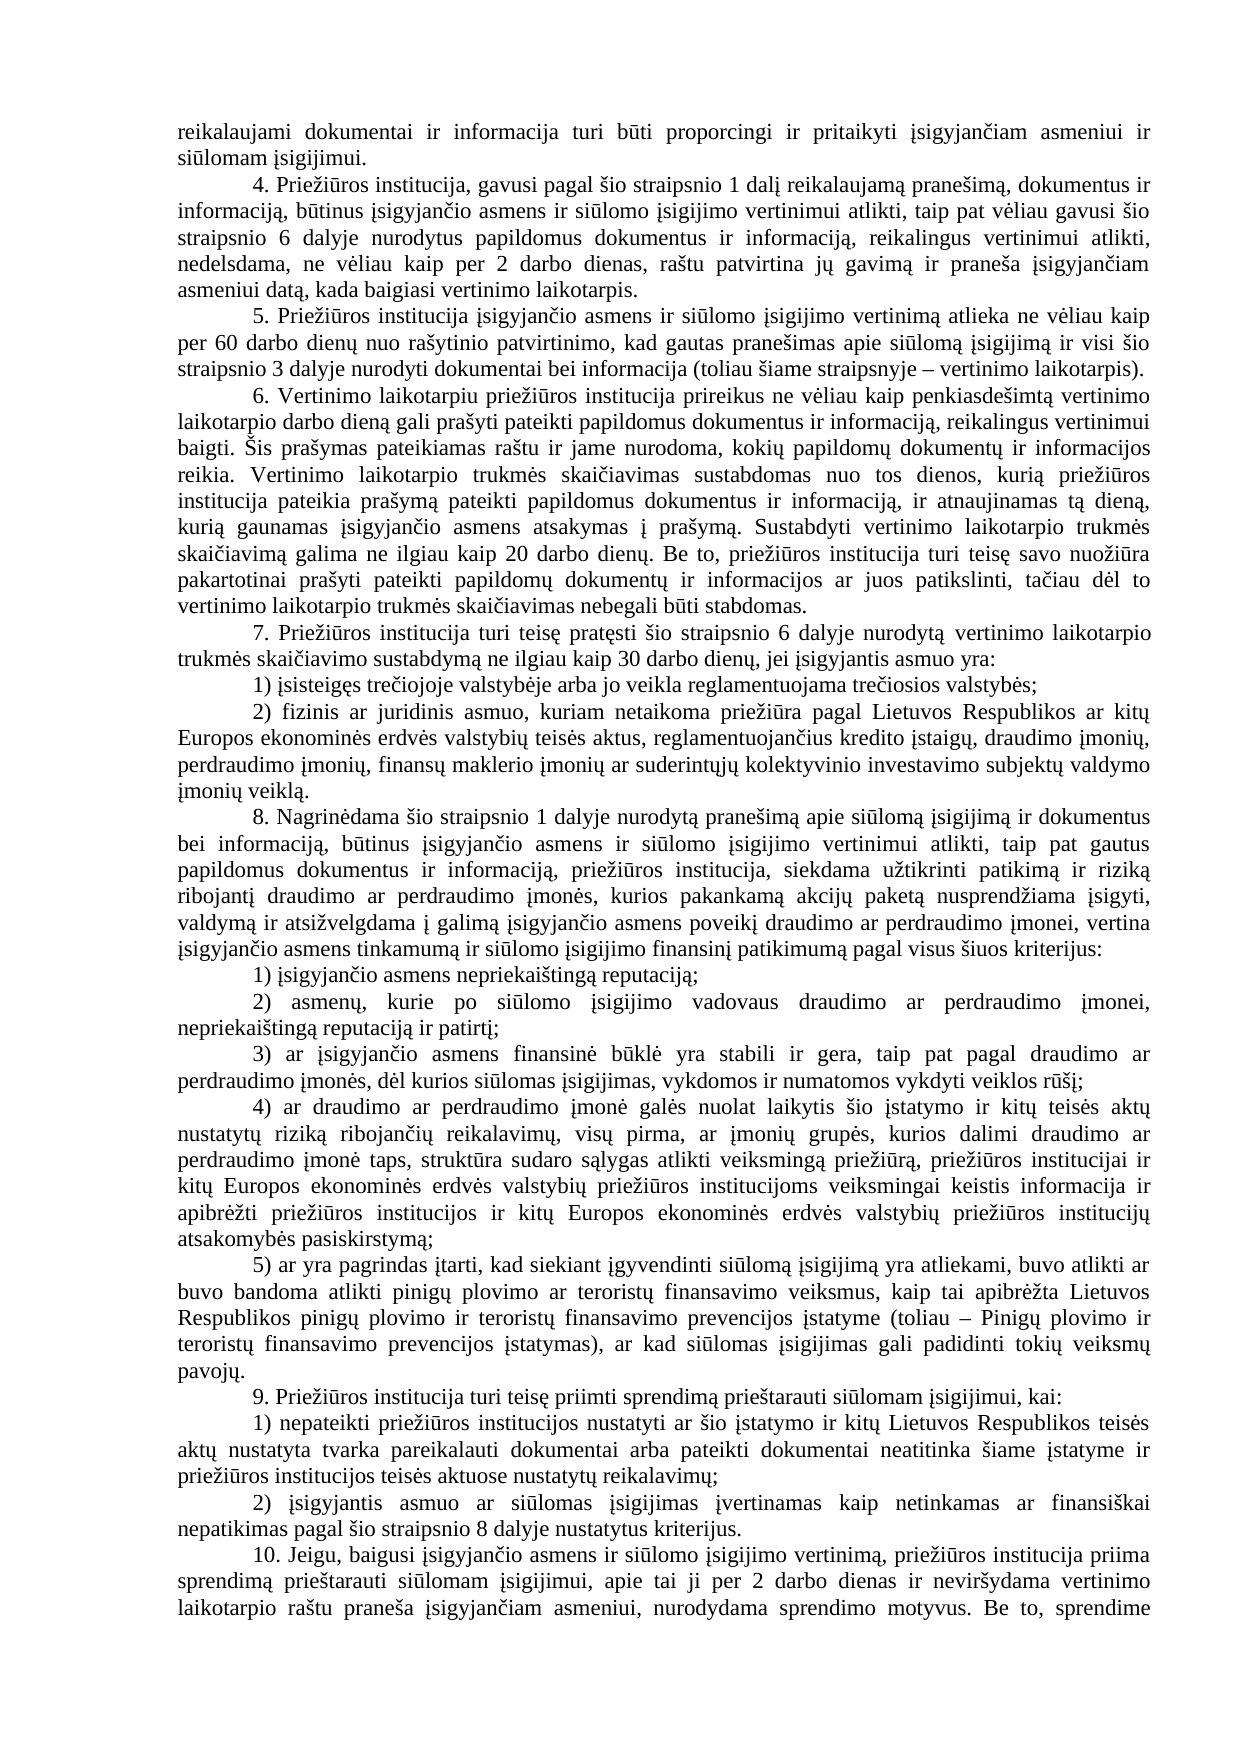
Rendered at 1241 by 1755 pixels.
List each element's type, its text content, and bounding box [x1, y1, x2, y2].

text 2) įsigyjantis asmuo ar siūlomas įsigijimas įvertinamas kaip netinkamas ar finansiškai nepatikimas pagal šio straipsnio 8 dalyje nustatytus kriterijus. [177, 1488, 1152, 1541]
text 1) nepateikti priežiūros institucijos nustatyti ar šio įstatymo ir kitų Lietuvos Respublikos teisės aktų nustatyta tvarka pareikalauti dokumentai arba pateikti dokumentai neatitinka šiame įstatyme ir priežiūros institucijos teisės aktuose nustatytų reikalavimų; [177, 1409, 1152, 1488]
text 4. Priežiūros institucija, gavusi pagal šio straipsnio 1 dalį reikalaujamą pranešimą, dokumentus ir informaciją, būtinus įsigyjančio asmens ir siūlomo įsigijimo vertinimui atlikti, taip pat vėliau gavusi šio straipsnio 6 dalyje nurodytus papildomus dokumentus ir informaciją, reikalingus vertinimui atlikti, nedelsdama, ne vėliau kaip per 2 darbo dienas, raštu patvirtina jų gavimą ir praneša įsigyjančiam asmeniui datą, kada baigiasi vertinimo laikotarpis. [177, 171, 1152, 303]
text 1) įsisteigęs trečiojoje valstybėje arba jo veikla reglamentuojama trečiosios valstybės; [177, 672, 1152, 698]
text 5) ar yra pagrindas įtarti, kad siekiant įgyvendinti siūlomą įsigijimą yra atliekami, buvo atlikti ar buvo bandoma atlikti pinigų plovimo ar teroristų finansavimo veiksmus, kaip tai apibrėžta Lietuvos Respublikos pinigų plovimo ir teroristų finansavimo prevencijos įstatyme (toliau – Pinigų plovimo ir teroristų finansavimo prevencijos įstatymas), ar kad siūlomas įsigijimas gali padidinti tokių veiksmų pavojų. [177, 1251, 1152, 1383]
text 2) fizinis ar juridinis asmuo, kuriam netaikoma priežiūra pagal Lietuvos Respublikos ar kitų Europos ekonominės erdvės valstybių teisės aktus, reglamentuojančius kredito įstaigų, draudimo įmonių, perdraudimo įmonių, finansų maklerio įmonių ar suderintųjų kolektyvinio investavimo subjektų valdymo įmonių veiklą. [177, 698, 1152, 803]
text 4) ar draudimo ar perdraudimo įmonė galės nuolat laikytis šio įstatymo ir kitų teisės aktų nustatytų riziką ribojančių reikalavimų, visų pirma, ar įmonių grupės, kurios dalimi draudimo ar perdraudimo įmonė taps, struktūra sudaro sąlygas atlikti veiksmingą priežiūrą, priežiūros institucijai ir kitų Europos ekonominės erdvės valstybių priežiūros institucijoms veiksmingai keistis informacija ir apibrėžti priežiūros institucijos ir kitų Europos ekonominės erdvės valstybių priežiūros institucijų atsakomybės pasiskirstymą; [177, 1093, 1152, 1251]
text reikalaujami dokumentai ir informacija turi būti proporcingi ir pritaikyti įsigyjančiam asmeniui ir siūlomam įsigijimui. [177, 118, 1152, 171]
text 1) įsigyjančio asmens nepriekaištingą reputaciją; [177, 961, 1152, 988]
text 9. Priežiūros institucija turi teisę priimti sprendimą prieštarauti siūlomam įsigijimui, kai: [177, 1383, 1152, 1409]
text 2) asmenų, kurie po siūlomo įsigijimo vadovaus draudimo ar perdraudimo įmonei, nepriekaištingą reputaciją ir patirtį; [177, 988, 1152, 1041]
text 8. Nagrinėdama šio straipsnio 1 dalyje nurodytą pranešimą apie siūlomą įsigijimą ir dokumentus bei informaciją, būtinus įsigyjančio asmens ir siūlomo įsigijimo vertinimui atlikti, taip pat gautus papildomus dokumentus ir informaciją, priežiūros institucija, siekdama užtikrinti patikimą ir riziką ribojantį draudimo ar perdraudimo įmonės, kurios pakankamą akcijų paketą nusprendžiama įsigyti, valdymą ir atsižvelgdama į galimą įsigyjančio asmens poveikį draudimo ar perdraudimo įmonei, vertina įsigyjančio asmens tinkamumą ir siūlomo įsigijimo finansinį patikimumą pagal visus šiuos kriterijus: [177, 803, 1152, 961]
text 3) ar įsigyjančio asmens finansinė būklė yra stabili ir gera, taip pat pagal draudimo ar perdraudimo įmonės, dėl kurios siūlomas įsigijimas, vykdomos ir numatomos vykdyti veiklos rūšį; [177, 1041, 1152, 1093]
text 5. Priežiūros institucija įsigyjančio asmens ir siūlomo įsigijimo vertinimą atlieka ne vėliau kaip per 60 darbo dienų nuo rašytinio patvirtinimo, kad gautas pranešimas apie siūlomą įsigijimą ir visi šio straipsnio 3 dalyje nurodyti dokumentai bei informacija (toliau šiame straipsnyje – vertinimo laikotarpis). [177, 303, 1152, 382]
text 7. Priežiūros institucija turi teisę pratęsti šio straipsnio 6 dalyje nurodytą vertinimo laikotarpio trukmės skaičiavimo sustabdymą ne ilgiau kaip 30 darbo dienų, jei įsigyjantis asmuo yra: [177, 619, 1152, 672]
text 6. Vertinimo laikotarpiu priežiūros institucija prireikus ne vėliau kaip penkiasdešimtą vertinimo laikotarpio darbo dieną gali prašyti pateikti papildomus dokumentus ir informaciją, reikalingus vertinimui baigti. Šis prašymas pateikiamas raštu ir jame nurodoma, kokių papildomų dokumentų ir informacijos reikia. Vertinimo laikotarpio trukmės skaičiavimas sustabdomas nuo tos dienos, kurią priežiūros institucija pateikia prašymą pateikti papildomus dokumentus ir informaciją, ir atnaujinamas tą dieną, kurią gaunamas įsigyjančio asmens atsakymas į prašymą. Sustabdyti vertinimo laikotarpio trukmės skaičiavimą galima ne ilgiau kaip 20 darbo dienų. Be to, priežiūros institucija turi teisę savo nuožiūra pakartotinai prašyti pateikti papildomų dokumentų ir informacijos ar juos patikslinti, tačiau dėl to vertinimo laikotarpio trukmės skaičiavimas nebegali būti stabdomas. [177, 382, 1152, 619]
text 10. Jeigu, baigusi įsigyjančio asmens ir siūlomo įsigijimo vertinimą, priežiūros institucija priima sprendimą prieštarauti siūlomam įsigijimui, apie tai ji per 2 darbo dienas ir neviršydama vertinimo laikotarpio raštu praneša įsigyjančiam asmeniui, nurodydama sprendimo motyvus. Be to, sprendime [177, 1541, 1152, 1620]
